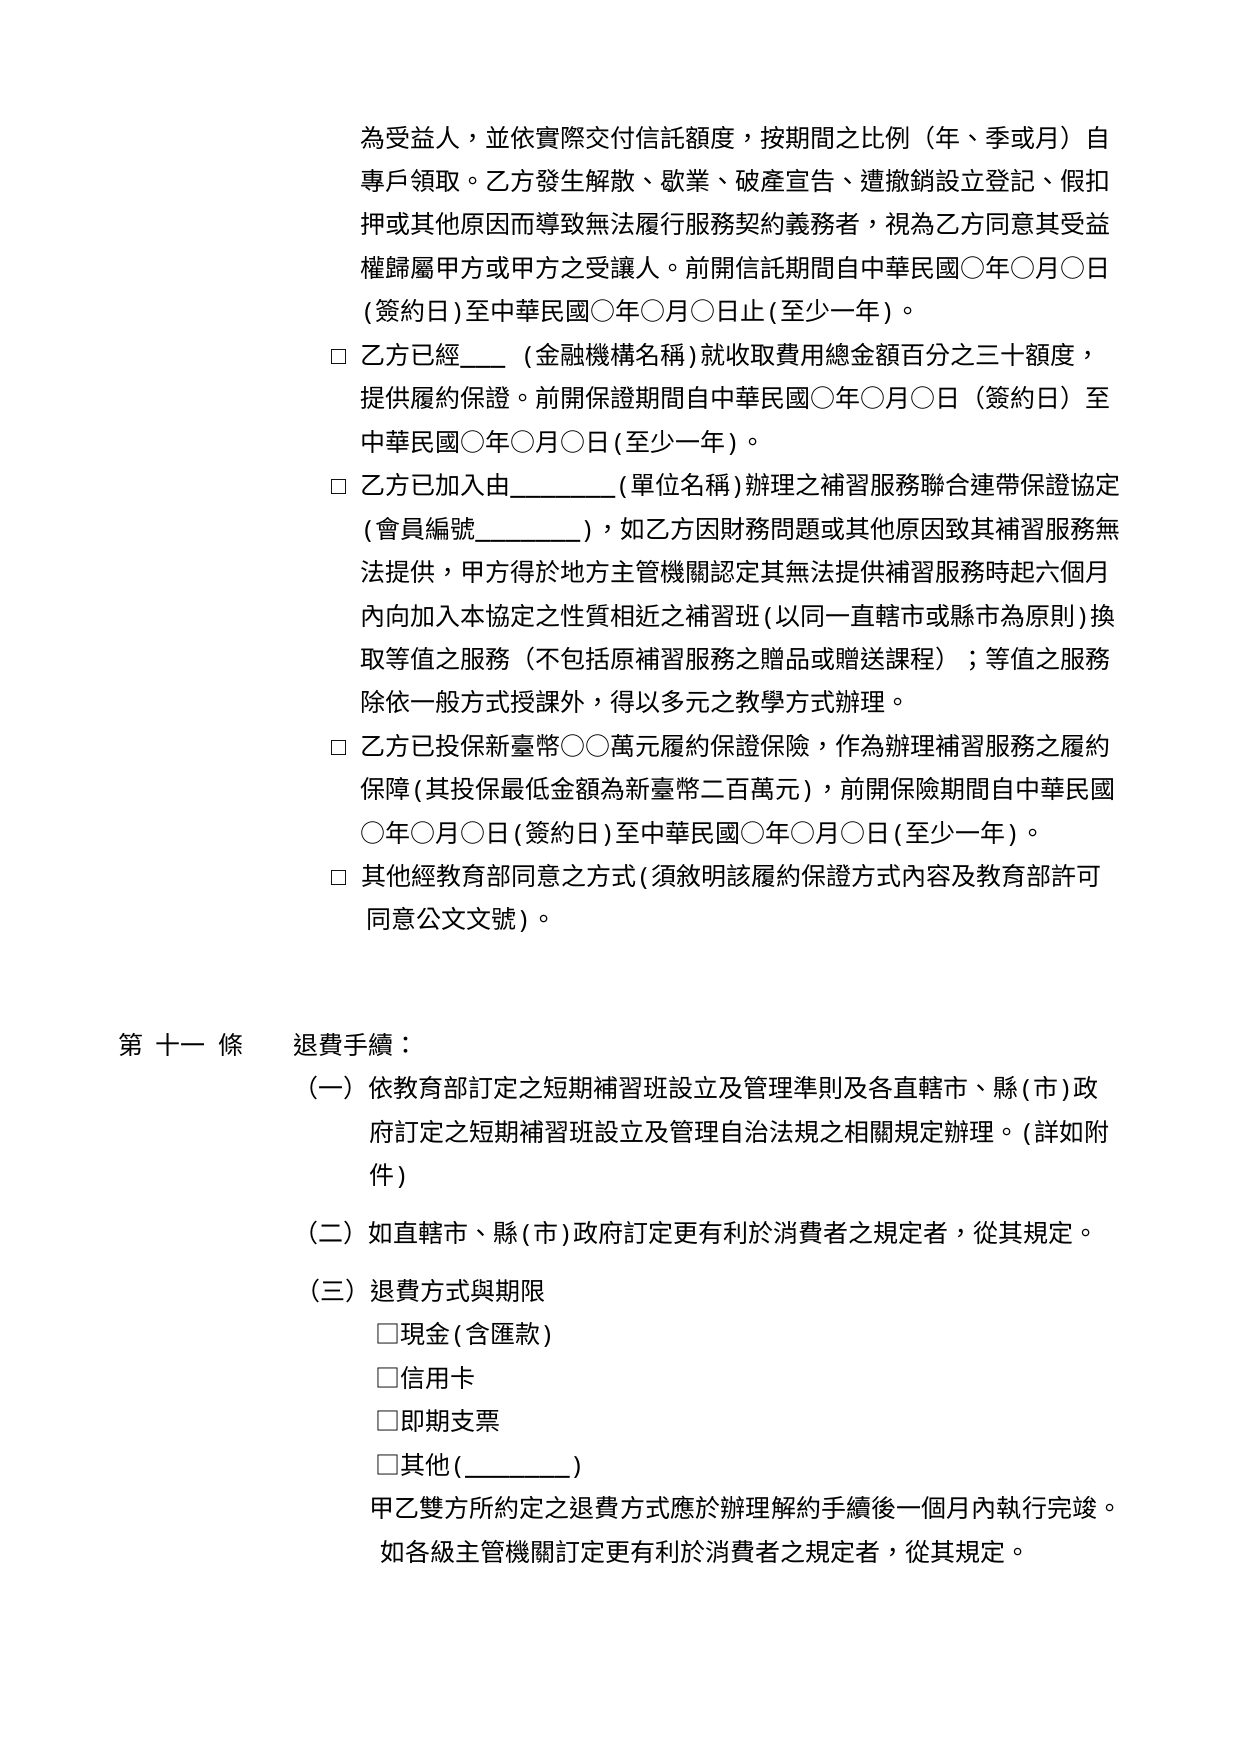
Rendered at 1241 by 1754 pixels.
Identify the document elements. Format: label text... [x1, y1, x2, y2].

text （一）依教育部訂定之短期補習班設立及管理準則及各直轄市、縣(市)政府訂定之短期補習班設立及管理自治法規之相關規定辦理。(詳如附件) [118, 1068, 1122, 1192]
text 為受益人，並依實際交付信託額度，按期間之比例（年、季或月）自專戶領取。乙方發生解散、歇業、破產宣告、遭撤銷設立登記、假扣押或其他原因而導致無法履行服務契約義務者，視為乙方同意其受益權歸屬甲方或甲方之受讓人。前開信託期間自中華民國○年○月○日(簽約日)至中華民國○年○月○日止(至少一年)。 [331, 118, 1122, 328]
text □其他(_______) [325, 1445, 1122, 1481]
text □現金(含匯款) [325, 1315, 1122, 1351]
text （三）退費方式與期限 [118, 1271, 1122, 1308]
text 甲乙雙方所約定之退費方式應於辦理解約手續後一個月內執行完竣。如各級主管機關訂定更有利於消費者之規定者，從其規定。 [118, 1489, 1122, 1568]
text □ 其他經教育部同意之方式(須敘明該履約保證方式內容及教育部許可同意公文文號)。 [331, 857, 1122, 936]
text 第 十一 條 退費手續： [118, 1025, 1122, 1061]
text □信用卡 [325, 1358, 1122, 1394]
text （二）如直轄市、縣(市)政府訂定更有利於消費者之規定者，從其規定。 [118, 1213, 1122, 1250]
text □ 乙方已加入由_______(單位名稱)辦理之補習服務聯合連帶保證協定(會員編號_______)，如乙方因財務問題或其他原因致其補習服務無法提供，甲方得於地方主管機關認定其無法提供補習服務時起六個月內向加入本協定之性質相近之補習班(以同一直轄市或縣市為原則)換取等值之服務（不包括原補習服務之贈品或贈送課程）；等值之服務除依一般方式授課外，得以多元之教學方式辦理。 [331, 466, 1122, 719]
text □ 乙方已經___ (金融機構名稱)就收取費用總金額百分之三十額度，提供履約保證。前開保證期間自中華民國○年○月○日（簽約日）至中華民國○年○月○日(至少一年)。 [331, 335, 1122, 458]
text □即期支票 [325, 1402, 1122, 1438]
text □ 乙方已投保新臺幣○○萬元履約保證保險，作為辦理補習服務之履約保障(其投保最低金額為新臺幣二百萬元)，前開保險期間自中華民國○年○月○日(簽約日)至中華民國○年○月○日(至少一年)。 [331, 726, 1122, 849]
